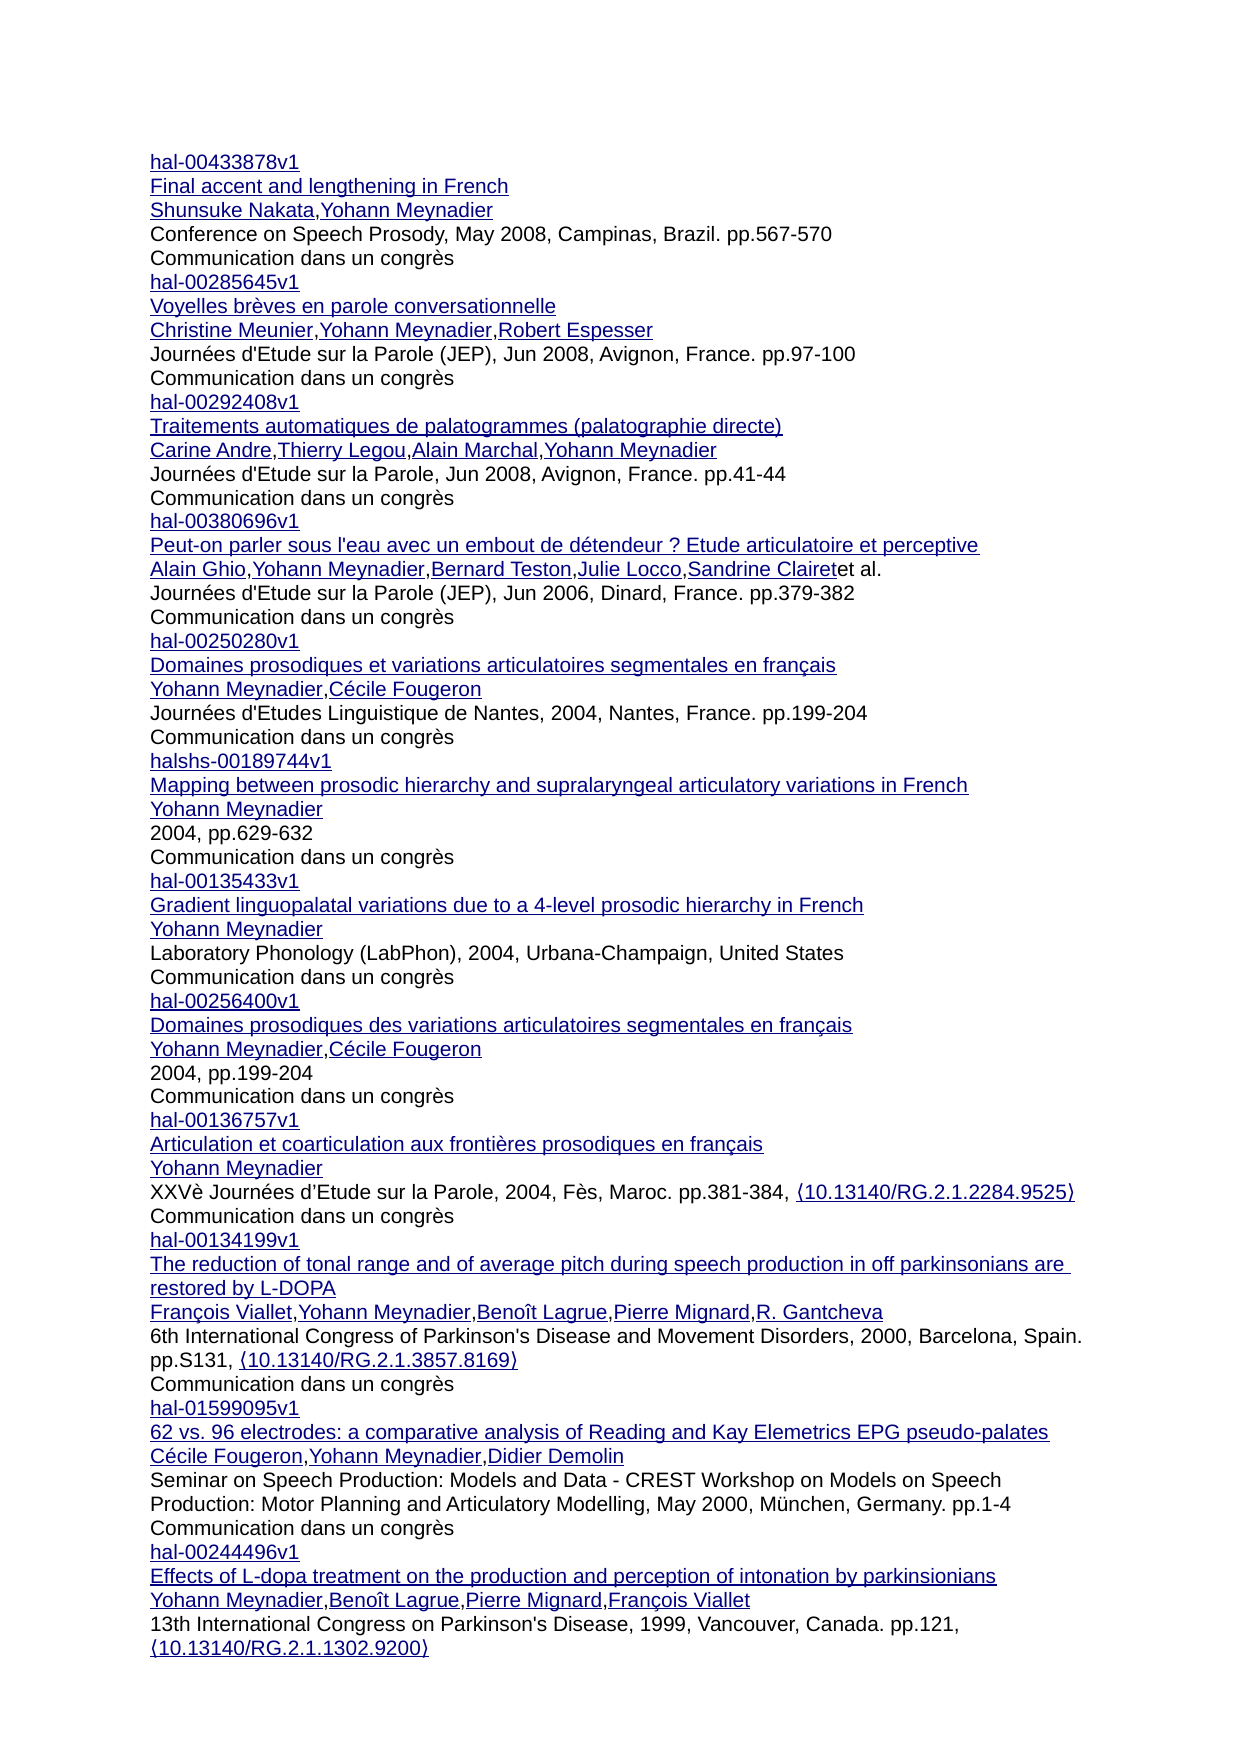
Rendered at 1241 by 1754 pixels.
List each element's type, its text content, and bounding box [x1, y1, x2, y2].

table_cell Articulation et coarticulation aux frontières prosodiques en français Yohann Meynadier XXVè Journées d’Etude sur la Parole, 2004, Fès, Maroc. pp.381-384, ⟨10.13140/RG.2.1.2284.9525⟩ Communication dans un congrès hal-00134199v1 [150, 1132, 1090, 1252]
table_cell Domaines prosodiques et variations articulatoires segmentales en français Yohann Meynadier,Cécile Fougeron Journées d'Etudes Linguistique de Nantes, 2004, Nantes, France. pp.199-204 Communication dans un congrès halshs-00189744v1 [150, 653, 1090, 773]
table_cell Mapping between prosodic hierarchy and supralaryngeal articulatory variations in French Yohann Meynadier 2004, pp.629-632 Communication dans un congrès hal-00135433v1 [150, 773, 1090, 893]
table_cell Final accent and lengthening in French Shunsuke Nakata,Yohann Meynadier Conference on Speech Prosody, May 2008, Campinas, Brazil. pp.567-570 Communication dans un congrès hal-00285645v1 [150, 174, 1090, 294]
table_cell Gradient linguopalatal variations due to a 4-level prosodic hierarchy in French Yohann Meynadier Laboratory Phonology (LabPhon), 2004, Urbana-Champaign, United States Communication dans un congrès hal-00256400v1 [150, 893, 1090, 1012]
table_cell hal-00433878v1 [150, 150, 1090, 174]
table_cell The reduction of tonal range and of average pitch during speech production in off parkinsonians are restored by L-DOPA François Viallet,Yohann Meynadier,Benoît Lagrue,Pierre Mignard,R. Gantcheva 6th International Congress of Parkinson's Disease and Movement Disorders, 2000, Barcelona, Spain. pp.S131, ⟨10.13140/RG.2.1.3857.8169⟩ Communication dans un congrès hal-01599095v1 [150, 1252, 1090, 1420]
table_cell Peut-on parler sous l'eau avec un embout de détendeur ? Etude articulatoire et perceptive Alain Ghio,Yohann Meynadier,Bernard Teston,Julie Locco,Sandrine Clairetet al. Journées d'Etude sur la Parole (JEP), Jun 2006, Dinard, France. pp.379-382 Communication dans un congrès hal-00250280v1 [150, 533, 1090, 653]
table_cell Voyelles brèves en parole conversationnelle Christine Meunier,Yohann Meynadier,Robert Espesser Journées d'Etude sur la Parole (JEP), Jun 2008, Avignon, France. pp.97-100 Communication dans un congrès hal-00292408v1 [150, 294, 1090, 413]
table_cell Traitements automatiques de palatogrammes (palatographie directe) Carine Andre,Thierry Legou,Alain Marchal,Yohann Meynadier Journées d'Etude sur la Parole, Jun 2008, Avignon, France. pp.41-44 Communication dans un congrès hal-00380696v1 [150, 414, 1090, 533]
table_cell 62 vs. 96 electrodes: a comparative analysis of Reading and Kay Elemetrics EPG pseudo-palates Cécile Fougeron,Yohann Meynadier,Didier Demolin Seminar on Speech Production: Models and Data - CREST Workshop on Models on Speech Production: Motor Planning and Articulatory Modelling, May 2000, München, Germany. pp.1-4 Communication dans un congrès hal-00244496v1 [150, 1420, 1090, 1563]
table_cell Domaines prosodiques des variations articulatoires segmentales en français Yohann Meynadier,Cécile Fougeron 2004, pp.199-204 Communication dans un congrès hal-00136757v1 [150, 1013, 1090, 1132]
table_cell Effects of L-dopa treatment on the production and perception of intonation by parkinsionians Yohann Meynadier,Benoît Lagrue,Pierre Mignard,François Viallet 13th International Congress on Parkinson's Disease, 1999, Vancouver, Canada. pp.121, ⟨10.13140/RG.2.1.1302.9200⟩ [150, 1564, 1090, 1659]
